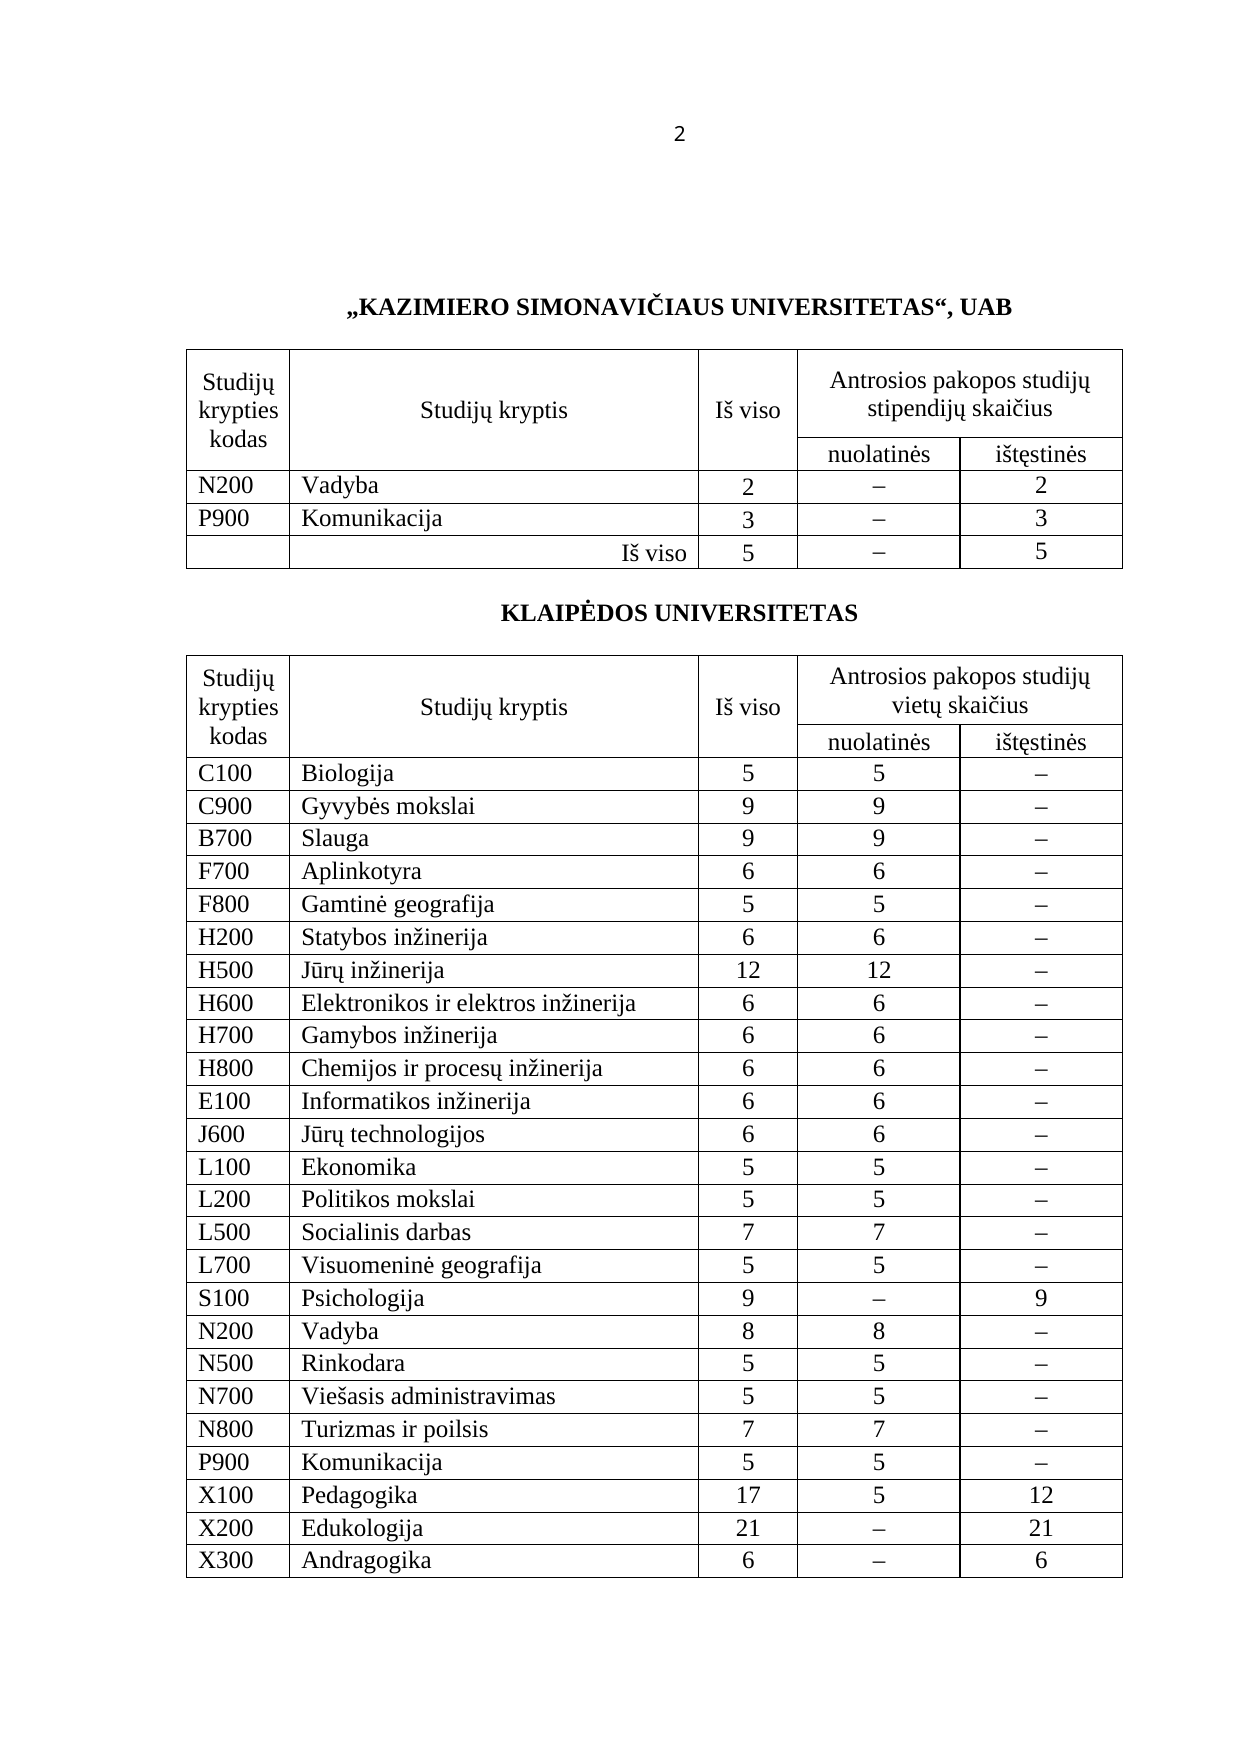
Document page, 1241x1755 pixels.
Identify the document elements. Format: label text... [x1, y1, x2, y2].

table_cell 6 [699, 856, 797, 888]
table_cell – [961, 1053, 1122, 1085]
table_cell 5 [798, 1250, 959, 1282]
table_cell 9 [699, 1283, 797, 1315]
table_cell P900 [187, 504, 289, 535]
table_cell 6 [699, 1053, 797, 1085]
table_cell H200 [187, 922, 289, 954]
table_cell – [961, 791, 1122, 822]
table_cell Viešasis administravimas [290, 1381, 698, 1413]
table_cell N800 [187, 1414, 289, 1446]
table_cell Visuomeninė geografija [290, 1250, 698, 1282]
table_cell – [961, 1447, 1122, 1479]
table_cell Slauga [290, 824, 698, 855]
table_cell – [961, 758, 1122, 790]
table_cell 5 [961, 536, 1122, 568]
table_cell 12 [961, 1480, 1122, 1512]
table_cell – [961, 955, 1122, 987]
table_cell Pedagogika [290, 1480, 698, 1512]
table_cell F700 [187, 856, 289, 888]
table_cell 17 [699, 1480, 797, 1512]
table_cell N500 [187, 1349, 289, 1380]
table_cell 21 [699, 1513, 797, 1544]
table_cell E100 [187, 1086, 289, 1118]
table_cell Vadyba [290, 471, 698, 502]
table_cell – [798, 1545, 959, 1577]
table_cell 6 [798, 1119, 959, 1151]
table_cell N700 [187, 1381, 289, 1413]
table_cell Aplinkotyra [290, 856, 698, 888]
table_cell F800 [187, 889, 289, 921]
table_cell Iš viso [290, 536, 698, 568]
table_cell nuolatinės [798, 725, 959, 757]
table_cell 6 [699, 1086, 797, 1118]
table_cell 5 [699, 1152, 797, 1183]
table_cell 3 [961, 504, 1122, 535]
table_cell – [961, 1414, 1122, 1446]
table_cell 8 [699, 1316, 797, 1347]
table_cell – [961, 1086, 1122, 1118]
table_header Studijų kryptis [290, 350, 698, 469]
table_cell 12 [699, 955, 797, 987]
table_header Studijų krypties kodas [187, 350, 289, 469]
table_cell – [798, 536, 959, 568]
table_cell 5 [798, 1349, 959, 1380]
table_cell J600 [187, 1119, 289, 1151]
table_cell H800 [187, 1053, 289, 1085]
table_header Antrosios pakopos studijų stipendijų skaičius [798, 350, 1122, 437]
table_cell 6 [798, 988, 959, 1019]
table_cell Biologija [290, 758, 698, 790]
table_cell Politikos mokslai [290, 1185, 698, 1216]
table_cell 6 [798, 1086, 959, 1118]
table_cell 5 [699, 889, 797, 921]
table_cell Psichologija [290, 1283, 698, 1315]
table_cell H600 [187, 988, 289, 1019]
table_cell 5 [699, 1185, 797, 1216]
table_cell [187, 536, 289, 568]
table_cell Socialinis darbas [290, 1217, 698, 1249]
table_cell 9 [798, 791, 959, 822]
table_cell 5 [699, 1349, 797, 1380]
table_cell – [961, 1020, 1122, 1052]
table_cell H700 [187, 1020, 289, 1052]
table_cell 7 [699, 1217, 797, 1249]
table_cell 5 [699, 1447, 797, 1479]
table_cell 5 [699, 536, 797, 568]
table_cell – [798, 1513, 959, 1544]
table_cell – [798, 1283, 959, 1315]
table_cell 6 [699, 988, 797, 1019]
table_cell 5 [699, 758, 797, 790]
table_cell 6 [798, 856, 959, 888]
table_cell 9 [699, 824, 797, 855]
table_header Iš viso [699, 656, 797, 757]
table_cell nuolatinės [798, 438, 959, 469]
table_cell – [961, 1152, 1122, 1183]
table_cell 6 [798, 1053, 959, 1085]
table_cell – [961, 988, 1122, 1019]
table_cell 3 [699, 504, 797, 535]
table_cell – [961, 1381, 1122, 1413]
table_header Studijų kryptis [290, 656, 698, 757]
table_cell Ekonomika [290, 1152, 698, 1183]
table_cell ištęstinės [961, 725, 1122, 757]
table_cell Turizmas ir poilsis [290, 1414, 698, 1446]
table_cell – [961, 856, 1122, 888]
table_cell 9 [798, 824, 959, 855]
table_cell 5 [798, 1152, 959, 1183]
table_cell L100 [187, 1152, 289, 1183]
table_cell Chemijos ir procesų inžinerija [290, 1053, 698, 1085]
table_cell Jūrų technologijos [290, 1119, 698, 1151]
table_cell 6 [699, 1545, 797, 1577]
table_cell H500 [187, 955, 289, 987]
table_cell 7 [699, 1414, 797, 1446]
table_cell – [961, 1316, 1122, 1347]
table_cell C100 [187, 758, 289, 790]
table_cell 5 [798, 1447, 959, 1479]
table_cell 2 [961, 471, 1122, 502]
table_cell Komunikacija [290, 504, 698, 535]
table_cell 9 [699, 791, 797, 822]
table_cell L200 [187, 1185, 289, 1216]
table_cell Informatikos inžinerija [290, 1086, 698, 1118]
table_cell N200 [187, 1316, 289, 1347]
table_cell 7 [798, 1217, 959, 1249]
table_cell – [798, 504, 959, 535]
table_cell 2 [699, 471, 797, 502]
table_cell 6 [699, 1020, 797, 1052]
table_cell Rinkodara [290, 1349, 698, 1380]
table_cell – [961, 889, 1122, 921]
table_cell Gamtinė geografija [290, 889, 698, 921]
table_header Antrosios pakopos studijų vietų skaičius [798, 656, 1122, 724]
table_cell X300 [187, 1545, 289, 1577]
table_cell 8 [798, 1316, 959, 1347]
table_cell 5 [699, 1381, 797, 1413]
table_cell C900 [187, 791, 289, 822]
table_cell ištęstinės [961, 438, 1122, 469]
table_cell – [961, 1349, 1122, 1380]
table_cell Gyvybės mokslai [290, 791, 698, 822]
table_cell 6 [798, 1020, 959, 1052]
table_cell Gamybos inžinerija [290, 1020, 698, 1052]
table_cell – [961, 922, 1122, 954]
table_header Iš viso [699, 350, 797, 469]
table_cell – [798, 471, 959, 502]
text KLAIPĖDOS UNIVERSITETAS [177, 598, 1182, 627]
table_header Studijų krypties kodas [187, 656, 289, 757]
table_cell 5 [798, 1381, 959, 1413]
table_cell 5 [798, 1185, 959, 1216]
table_cell Jūrų inžinerija [290, 955, 698, 987]
table_cell – [961, 1250, 1122, 1282]
table_cell 6 [699, 1119, 797, 1151]
table_cell S100 [187, 1283, 289, 1315]
table_cell 6 [798, 922, 959, 954]
table_cell X200 [187, 1513, 289, 1544]
text „KAZIMIERO SIMONAVIČIAUS UNIVERSITETAS“, UAB [177, 292, 1182, 321]
table_cell 5 [798, 1480, 959, 1512]
table_cell Komunikacija [290, 1447, 698, 1479]
table_cell Statybos inžinerija [290, 922, 698, 954]
table_cell – [961, 1185, 1122, 1216]
table_cell Vadyba [290, 1316, 698, 1347]
table_cell 5 [798, 889, 959, 921]
table_cell B700 [187, 824, 289, 855]
table_cell Edukologija [290, 1513, 698, 1544]
table_cell P900 [187, 1447, 289, 1479]
table_cell 12 [798, 955, 959, 987]
table_cell 6 [961, 1545, 1122, 1577]
table_cell 7 [798, 1414, 959, 1446]
table_cell Elektronikos ir elektros inžinerija [290, 988, 698, 1019]
table_cell – [961, 1119, 1122, 1151]
table_cell – [961, 824, 1122, 855]
table_cell 5 [798, 758, 959, 790]
table_cell L700 [187, 1250, 289, 1282]
table_cell Andragogika [290, 1545, 698, 1577]
table_cell N200 [187, 471, 289, 502]
table_cell 5 [699, 1250, 797, 1282]
table_cell X100 [187, 1480, 289, 1512]
table_cell 9 [961, 1283, 1122, 1315]
table_cell 6 [699, 922, 797, 954]
table_cell 21 [961, 1513, 1122, 1544]
table_cell L500 [187, 1217, 289, 1249]
table_cell – [961, 1217, 1122, 1249]
